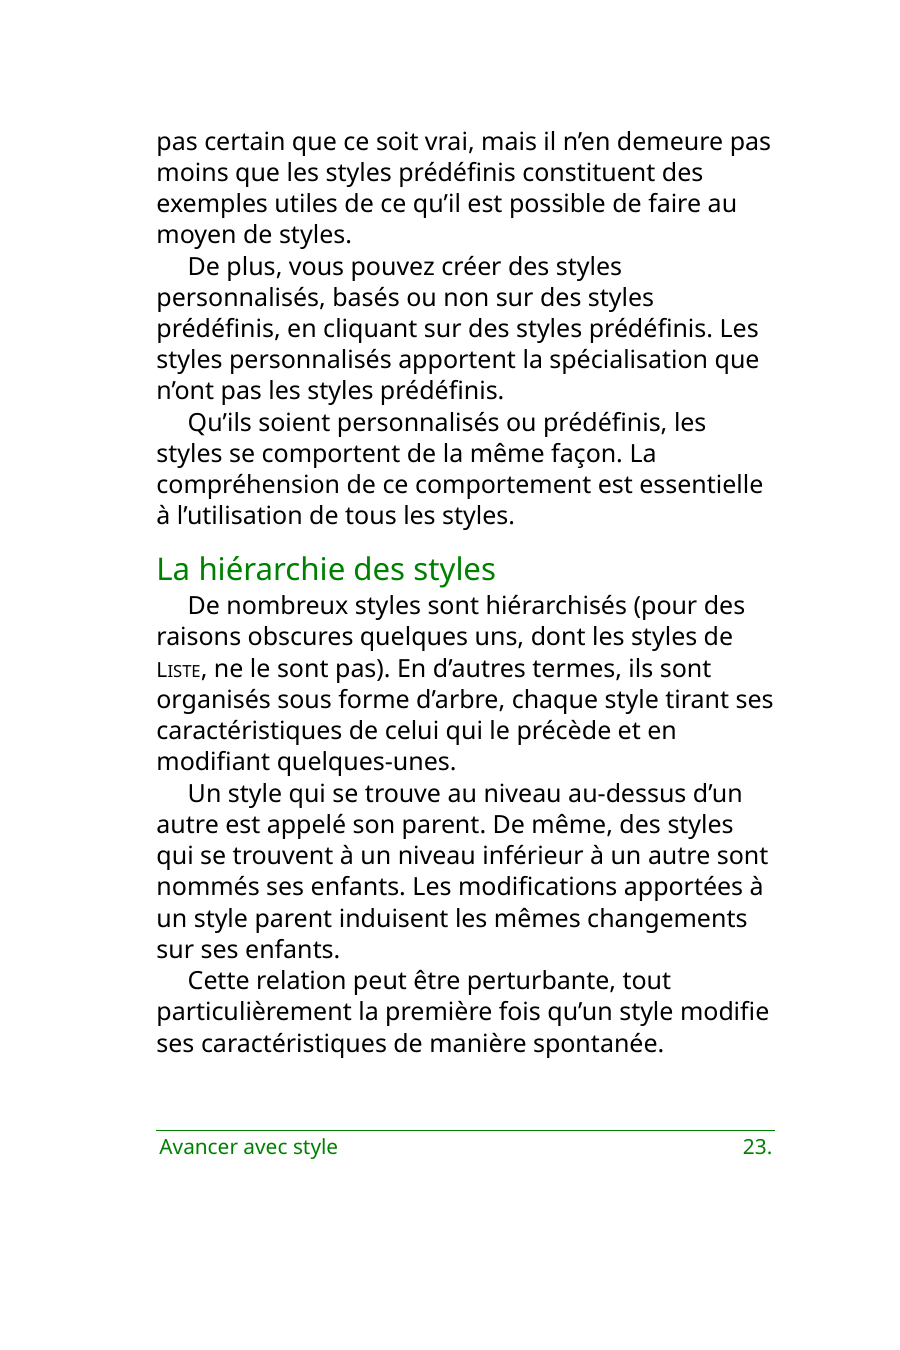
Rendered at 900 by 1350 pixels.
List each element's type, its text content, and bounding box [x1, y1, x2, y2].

subtitle La hiérarchie des styles [156, 547, 775, 589]
text Qu’ils soient personnalisés ou prédéfinis, les styles se comportent de la même façon. La compréhension de ce comportement est essentielle à l’utilisation de tous les styles. [156, 406, 775, 531]
text Cette relation peut être perturbante, tout particulièrement la première fois qu’un style modifie ses caractéristiques de manière spontanée. [156, 964, 775, 1058]
text pas certain que ce soit vrai, mais il n’en demeure pas moins que les styles prédéfinis constituent des exemples utiles de ce qu’il est possible de faire au moyen de styles. [156, 125, 775, 250]
text De plus, vous pouvez créer des styles personnalisés, basés ou non sur des styles prédéfinis, en cliquant sur des styles prédéfinis. Les styles personnalisés apportent la spécialisation que n’ont pas les styles prédéfinis. [156, 250, 775, 406]
text De nombreux styles sont hiérarchisés (pour des raisons obscures quelques uns, dont les styles de Liste, ne le sont pas). En d’autres termes, ils sont organisés sous forme d’arbre, chaque style tirant ses caractéristiques de celui qui le précède et en modifiant quelques-unes. [156, 589, 775, 777]
text Un style qui se trouve au niveau au-dessus d’un autre est appelé son parent. De même, des styles qui se trouvent à un niveau inférieur à un autre sont nommés ses enfants. Les modifications apportées à un style parent induisent les mêmes changements sur ses enfants. [156, 777, 775, 964]
